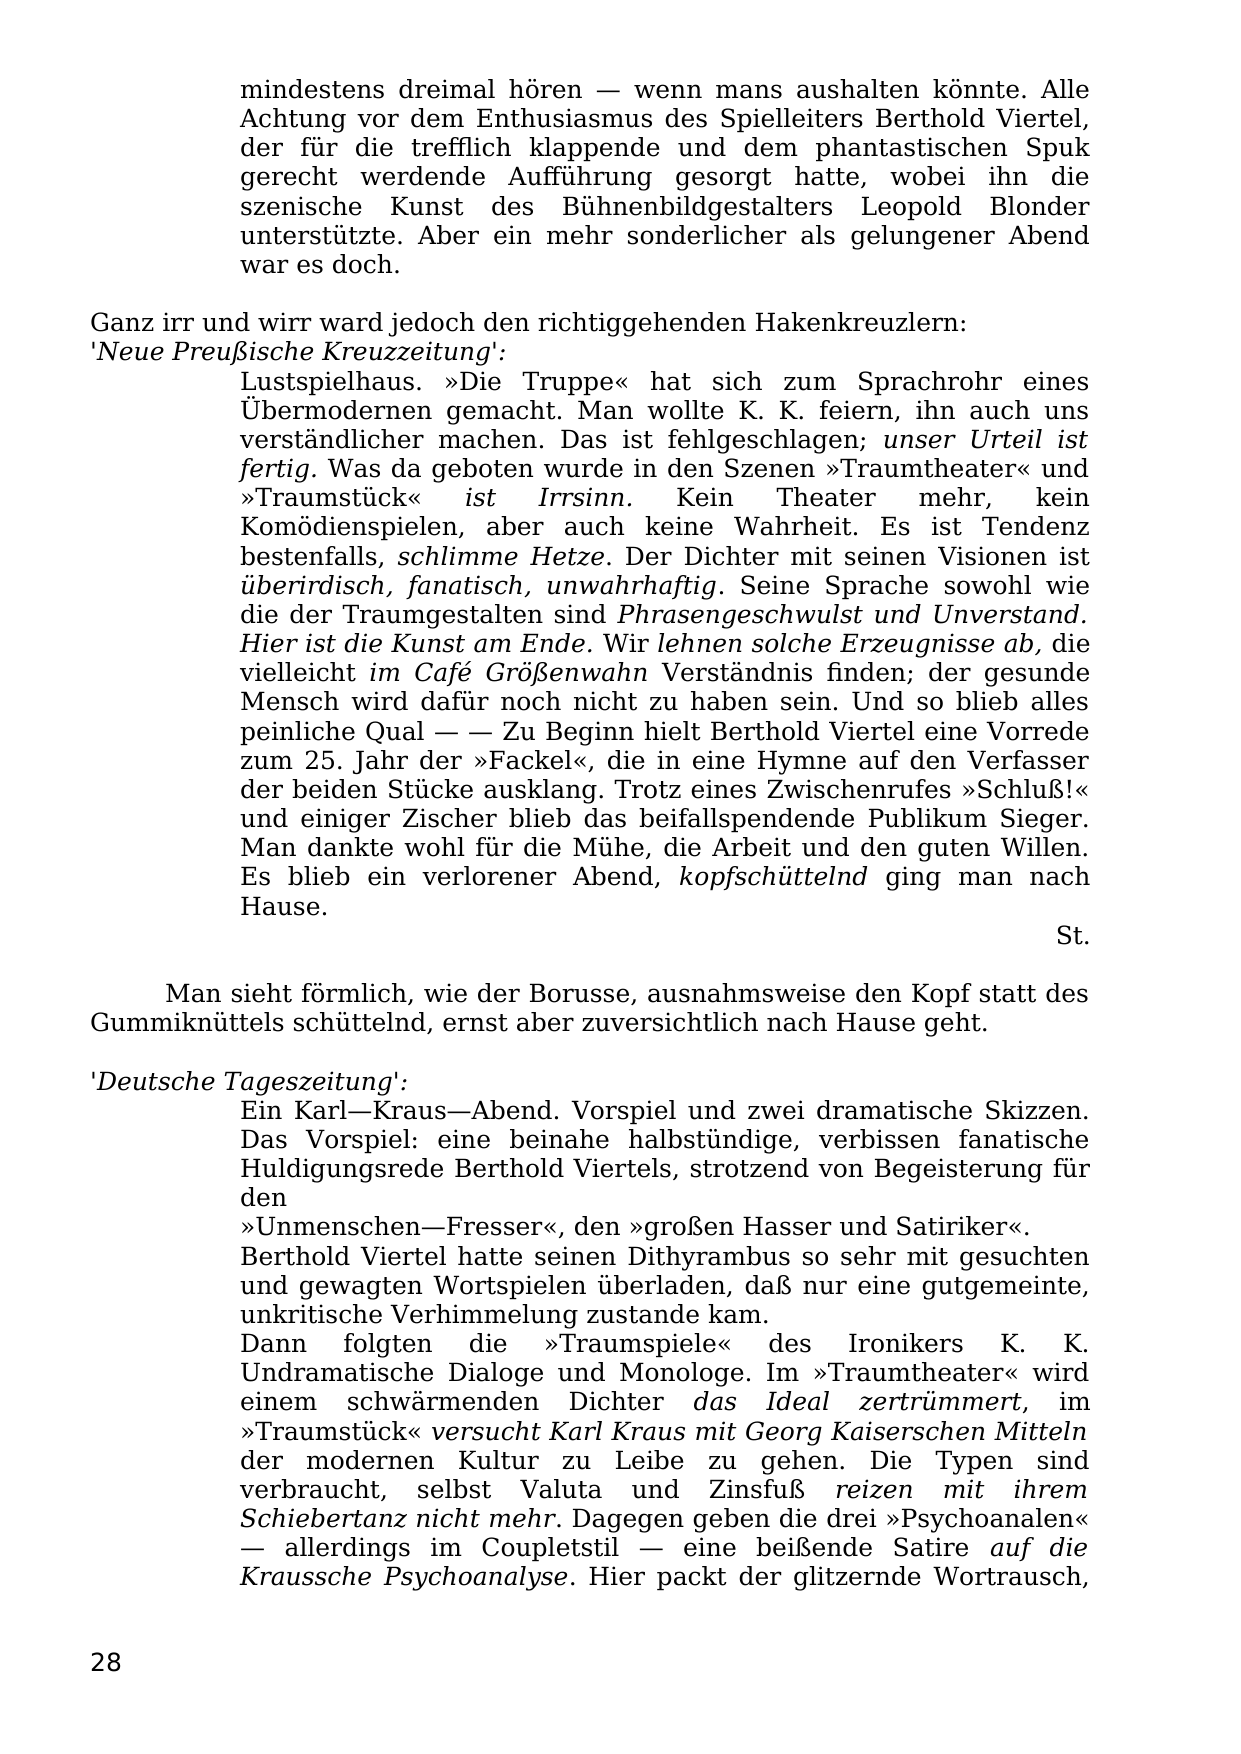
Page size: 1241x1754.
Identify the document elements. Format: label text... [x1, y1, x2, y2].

text Man sieht förmlich, wie der Borusse, ausnahmsweise den Kopf statt des Gummiknüttels schüttelnd, ernst aber zuversichtlich nach Hause geht. [90, 979, 1091, 1037]
text St. [240, 921, 1091, 950]
text Ein Karl—Kraus—Abend. Vorspiel und zwei dramatische Skizzen. Das Vorspiel: eine beinahe halbstündige, verbissen fanatische Huldigungsrede Berthold Viertels, strotzend von Begeisterung für den [240, 1096, 1091, 1212]
text Dann folgten die »Traumspiele« des Ironikers K. K. Undramatische Dialoge und Monologe. Im »Traumtheater« wird einem schwärmenden Dichter das Ideal zertrümmert, im »Traumstück« versucht Karl Kraus mit Georg Kaiserschen Mitteln der modernen Kultur zu Leibe zu gehen. Die Typen sind verbraucht, selbst Valuta und Zinsfuß reizen mit ihrem Schiebertanz nicht mehr. Dagegen geben die drei »Psychoanalen« — allerdings im Coupletstil — eine beißende Satire auf die Kraussche Psychoanalyse. Hier packt der glitzernde Wortrausch, [240, 1329, 1091, 1592]
text mindestens dreimal hören — wenn mans aushalten könnte. Alle Achtung vor dem Enthusiasmus des Spielleiters Berthold Viertel, der für die trefflich klappende und dem phantastischen Spuk gerecht werdende Aufführung gesorgt hatte, wobei ihn die szenische Kunst des Bühnenbildgestalters Leopold Blonder unterstützte. Aber ein mehr sonderlicher als gelungener Abend war es doch. [240, 75, 1091, 279]
text 'Deutsche Tageszeitung': [90, 1067, 1091, 1096]
text Ganz irr und wirr ward jedoch den richtiggehenden Hakenkreuzlern: [90, 308, 1091, 337]
text 'Neue Preußische Kreuzzeitung': [90, 337, 1091, 367]
text Berthold Viertel hatte seinen Dithyrambus so sehr mit gesuchten und gewagten Wortspielen überladen, daß nur eine gutgemeinte, unkritische Verhimmelung zustande kam. [240, 1242, 1091, 1329]
text »Unmenschen—Fresser«, den »großen Hasser und Satiriker«. [240, 1212, 1091, 1242]
text Lustspielhaus. »Die Truppe« hat sich zum Sprachrohr eines Übermodernen gemacht. Man wollte K. K. feiern, ihn auch uns verständlicher machen. Das ist fehlgeschlagen; unser Urteil ist fertig. Was da geboten wurde in den Szenen »Traumtheater« und »Traumstück« ist Irrsinn. Kein Theater mehr, kein Komödienspielen, aber auch keine Wahrheit. Es ist Tendenz bestenfalls, schlimme Hetze. Der Dichter mit seinen Visionen ist überirdisch, fanatisch, unwahrhaftig. Seine Sprache sowohl wie die der Traumgestalten sind Phrasengeschwulst und Unverstand. Hier ist die Kunst am Ende. Wir lehnen solche Erzeugnisse ab, die vielleicht im Café Größenwahn Verständnis finden; der gesunde Mensch wird dafür noch nicht zu haben sein. Und so blieb alles peinliche Qual — — Zu Beginn hielt Berthold Viertel eine Vorrede zum 25. Jahr der »Fackel«, die in eine Hymne auf den Verfasser der beiden Stücke ausklang. Trotz eines Zwischenrufes »Schluß!« und einiger Zischer blieb das beifallspendende Publikum Sieger. Man dankte wohl für die Mühe, die Arbeit und den guten Willen. Es blieb ein verlorener Abend, kopfschüttelnd ging man nach Hause. [240, 367, 1091, 921]
